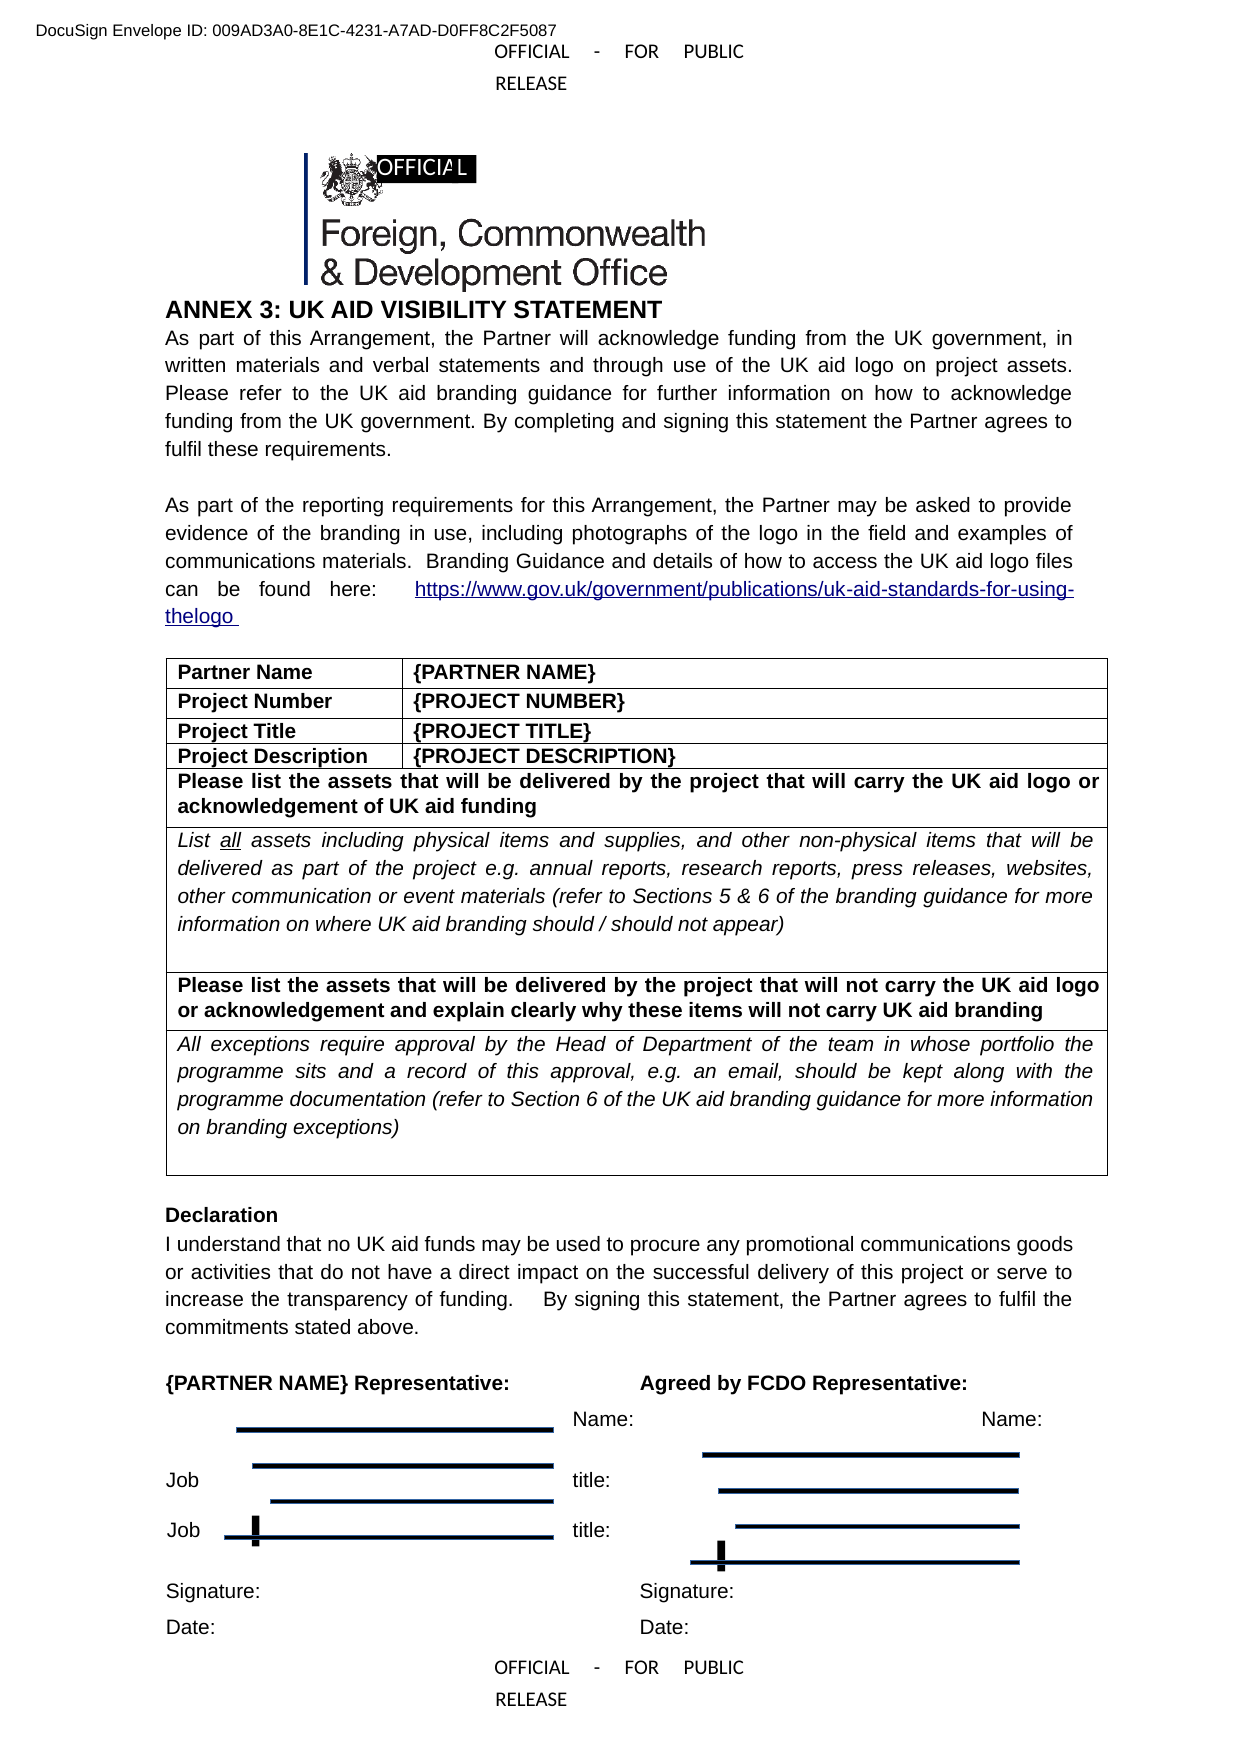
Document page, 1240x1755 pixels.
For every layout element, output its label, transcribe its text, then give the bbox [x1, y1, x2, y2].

subtitle ANNEX 3: UK AID VISIBILITY STATEMENT [165, 296, 1074, 324]
table_header Partner Name [167, 659, 402, 688]
text I understand that no UK aid funds may be used to procure any promotional communications goods or activities that do not have a direct impact on the successful delivery of this project or serve to increase the transparency of funding. By signing this statement, the Partner agrees to fulfil the commitments stated above. [165, 1232, 1074, 1339]
subtitle Declaration [165, 1204, 1074, 1227]
text {PARTNER NAME} Representative: Agreed by FCDO Representative: [166, 1372, 1074, 1395]
text As part of the reporting requirements for this Arrangement, the Partner may be asked to provide evidence of the branding in use, including photographs of the logo in the field and examples of communications materials. Branding Guidance and details of how to access the UK aid logo files can be found here: https://www.gov.uk/government/publications/uk-aid-standards-for-using-thelogo [165, 494, 1074, 628]
table_cell Project Description [167, 744, 402, 768]
table_cell {PROJECT TITLE} [403, 719, 1107, 743]
table_cell List all assets including physical items and supplies, and other non-physical items that will be delivered as part of the project e.g. annual reports, research reports, press releases, websites, other communication or event materials (refer to Sections 5 & 6 of the branding guidance for more information on where UK aid branding should / should not appear) [167, 828, 1107, 972]
table_cell All exceptions require approval by the Head of Department of the team in whose portfolio the programme sits and a record of this approval, e.g. an email, should be kept along with the programme documentation (refer to Section 6 of the UK aid branding guidance for more information on branding exceptions) [167, 1031, 1107, 1175]
table_header {PARTNER NAME} [403, 659, 1107, 688]
table_cell Project Title [167, 719, 402, 743]
text As part of this Arrangement, the Partner will acknowledge funding from the UK government, in written materials and verbal statements and through use of the UK aid logo on project assets. Please refer to the UK aid branding guidance for further information on how to acknowledge funding from the UK government. By completing and signing this statement the Partner agrees to fulfil these requirements. [165, 326, 1074, 461]
table_cell Please list the assets that will be delivered by the project that will carry the UK aid logo or acknowledgement of UK aid funding [167, 769, 1107, 827]
table_cell Please list the assets that will be delivered by the project that will not carry the UK aid logo or acknowledgement and explain clearly why these items will not carry UK aid branding [167, 973, 1107, 1030]
table_cell {PROJECT NUMBER} [403, 689, 1107, 718]
table_cell Project Number [167, 689, 402, 718]
text Signature: Signature: [166, 1579, 1074, 1603]
text Date: Date: [166, 1616, 1074, 1639]
text Name: Name: [166, 1408, 1074, 1456]
text Job title: Job title: [166, 1469, 1074, 1567]
picture [304, 153, 707, 292]
table_cell {PROJECT DESCRIPTION} [403, 744, 1107, 768]
